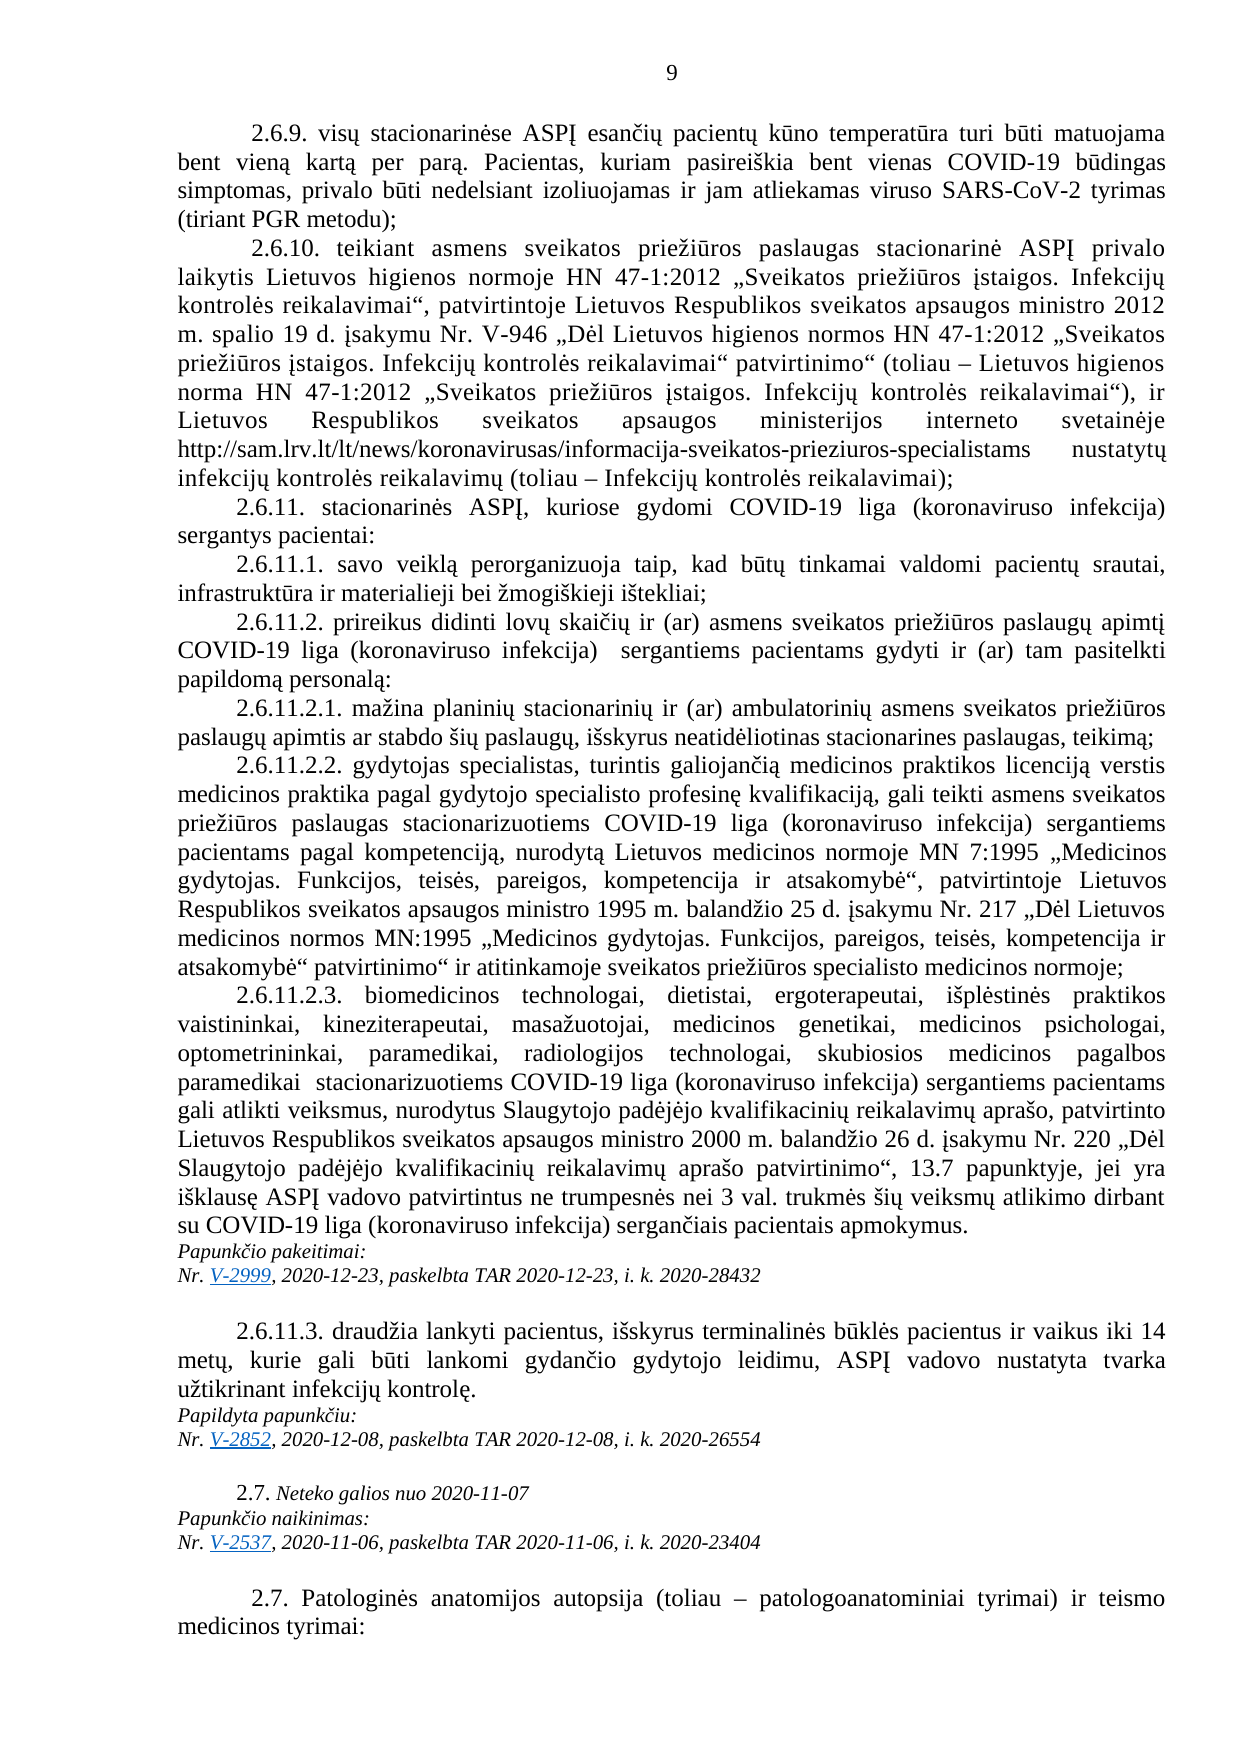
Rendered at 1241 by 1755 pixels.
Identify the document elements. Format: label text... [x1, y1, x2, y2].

text 2.6.10. teikiant asmens sveikatos priežiūros paslaugas stacionarinė ASPĮ privalo laikytis Lietuvos higienos normoje HN 47-1:2012 „Sveikatos priežiūros įstaigos. Infekcijų kontrolės reikalavimai“, patvirtintoje Lietuvos Respublikos sveikatos apsaugos ministro 2012 m. spalio 19 d. įsakymu Nr. V-946 „Dėl Lietuvos higienos normos HN 47-1:2012 „Sveikatos priežiūros įstaigos. Infekcijų kontrolės reikalavimai“ patvirtinimo“ (toliau – Lietuvos higienos norma HN 47-1:2012 „Sveikatos priežiūros įstaigos. Infekcijų kontrolės reikalavimai“), ir Lietuvos Respublikos sveikatos apsaugos ministerijos interneto svetainėje http://sam.lrv.lt/lt/news/koronavirusas/informacija-sveikatos-prieziuros-specialistams nustatytų infekcijų kontrolės reikalavimų (toliau – Infekcijų kontrolės reikalavimai); [177, 233, 1167, 492]
text 2.6.11.2.2. gydytojas specialistas, turintis galiojančią medicinos praktikos licenciją verstis medicinos praktika pagal gydytojo specialisto profesinę kvalifikaciją, gali teikti asmens sveikatos priežiūros paslaugas stacionarizuotiems COVID-19 liga (koronaviruso infekcija) sergantiems pacientams pagal kompetenciją, nurodytą Lietuvos medicinos normoje MN 7:1995 „Medicinos gydytojas. Funkcijos, teisės, pareigos, kompetencija ir atsakomybė“, patvirtintoje Lietuvos Respublikos sveikatos apsaugos ministro 1995 m. balandžio 25 d. įsakymu Nr. 217 „Dėl Lietuvos medicinos normos MN:1995 „Medicinos gydytojas. Funkcijos, pareigos, teisės, kompetencija ir atsakomybė“ patvirtinimo“ ir atitinkamoje sveikatos priežiūros specialisto medicinos normoje; [177, 751, 1167, 981]
text 2.6.11.2.3. biomedicinos technologai, dietistai, ergoterapeutai, išplėstinės praktikos vaistininkai, kineziterapeutai, masažuotojai, medicinos genetikai, medicinos psichologai, optometrininkai, paramedikai, radiologijos technologai, skubiosios medicinos pagalbos paramedikai stacionarizuotiems COVID-19 liga (koronaviruso infekcija) sergantiems pacientams gali atlikti veiksmus, nurodytus Slaugytojo padėjėjo kvalifikacinių reikalavimų aprašo, patvirtinto Lietuvos Respublikos sveikatos apsaugos ministro 2000 m. balandžio 26 d. įsakymu Nr. 220 „Dėl Slaugytojo padėjėjo kvalifikacinių reikalavimų aprašo patvirtinimo“, 13.7 papunktyje, jei yra išklausę ASPĮ vadovo patvirtintus ne trumpesnės nei 3 val. trukmės šių veiksmų atlikimo dirbant su COVID-19 liga (koronaviruso infekcija) sergančiais pacientais apmokymus. [177, 981, 1167, 1239]
text 2.7. Patologinės anatomijos autopsija (toliau – patologoanatominiai tyrimai) ir teismo medicinos tyrimai: [177, 1583, 1167, 1640]
text Papunkčio pakeitimai: [177, 1239, 1167, 1263]
text 2.6.11.2.1. mažina planinių stacionarinių ir (ar) ambulatorinių asmens sveikatos priežiūros paslaugų apimtis ar stabdo šių paslaugų, išskyrus neatidėliotinas stacionarines paslaugas, teikimą; [177, 693, 1167, 751]
text Nr. V-2852, 2020-12-08, paskelbta TAR 2020-12-08, i. k. 2020-26554 [177, 1427, 1167, 1451]
text Papunkčio naikinimas: [177, 1506, 1167, 1530]
text 2.6.11.1. savo veiklą perorganizuoja taip, kad būtų tinkamai valdomi pacientų srautai, infrastruktūra ir materialieji bei žmogiškieji ištekliai; [177, 549, 1167, 607]
text Nr. V-2537, 2020-11-06, paskelbta TAR 2020-11-06, i. k. 2020-23404 [177, 1530, 1167, 1554]
text 2.6.11.3. draudžia lankyti pacientus, išskyrus terminalinės būklės pacientus ir vaikus iki 14 metų, kurie gali būti lankomi gydančio gydytojo leidimu, ASPĮ vadovo nustatyta tvarka užtikrinant infekcijų kontrolę. [177, 1316, 1167, 1402]
text 2.6.9. visų stacionarinėse ASPĮ esančių pacientų kūno temperatūra turi būti matuojama bent vieną kartą per parą. Pacientas, kuriam pasireiškia bent vienas COVID-19 būdingas simptomas, privalo būti nedelsiant izoliuojamas ir jam atliekamas viruso SARS-CoV-2 tyrimas (tiriant PGR metodu); [177, 118, 1167, 233]
text Papildyta papunkčiu: [177, 1402, 1167, 1427]
text Nr. V-2999, 2020-12-23, paskelbta TAR 2020-12-23, i. k. 2020-28432 [177, 1263, 1167, 1287]
text 2.6.11.2. prireikus didinti lovų skaičių ir (ar) asmens sveikatos priežiūros paslaugų apimtį COVID-19 liga (koronaviruso infekcija) sergantiems pacientams gydyti ir (ar) tam pasitelkti papildomą personalą: [177, 607, 1167, 693]
text 2.7. Neteko galios nuo 2020-11-07 [177, 1479, 1167, 1506]
text 2.6.11. stacionarinės ASPĮ, kuriose gydomi COVID-19 liga (koronaviruso infekcija) sergantys pacientai: [177, 492, 1167, 549]
